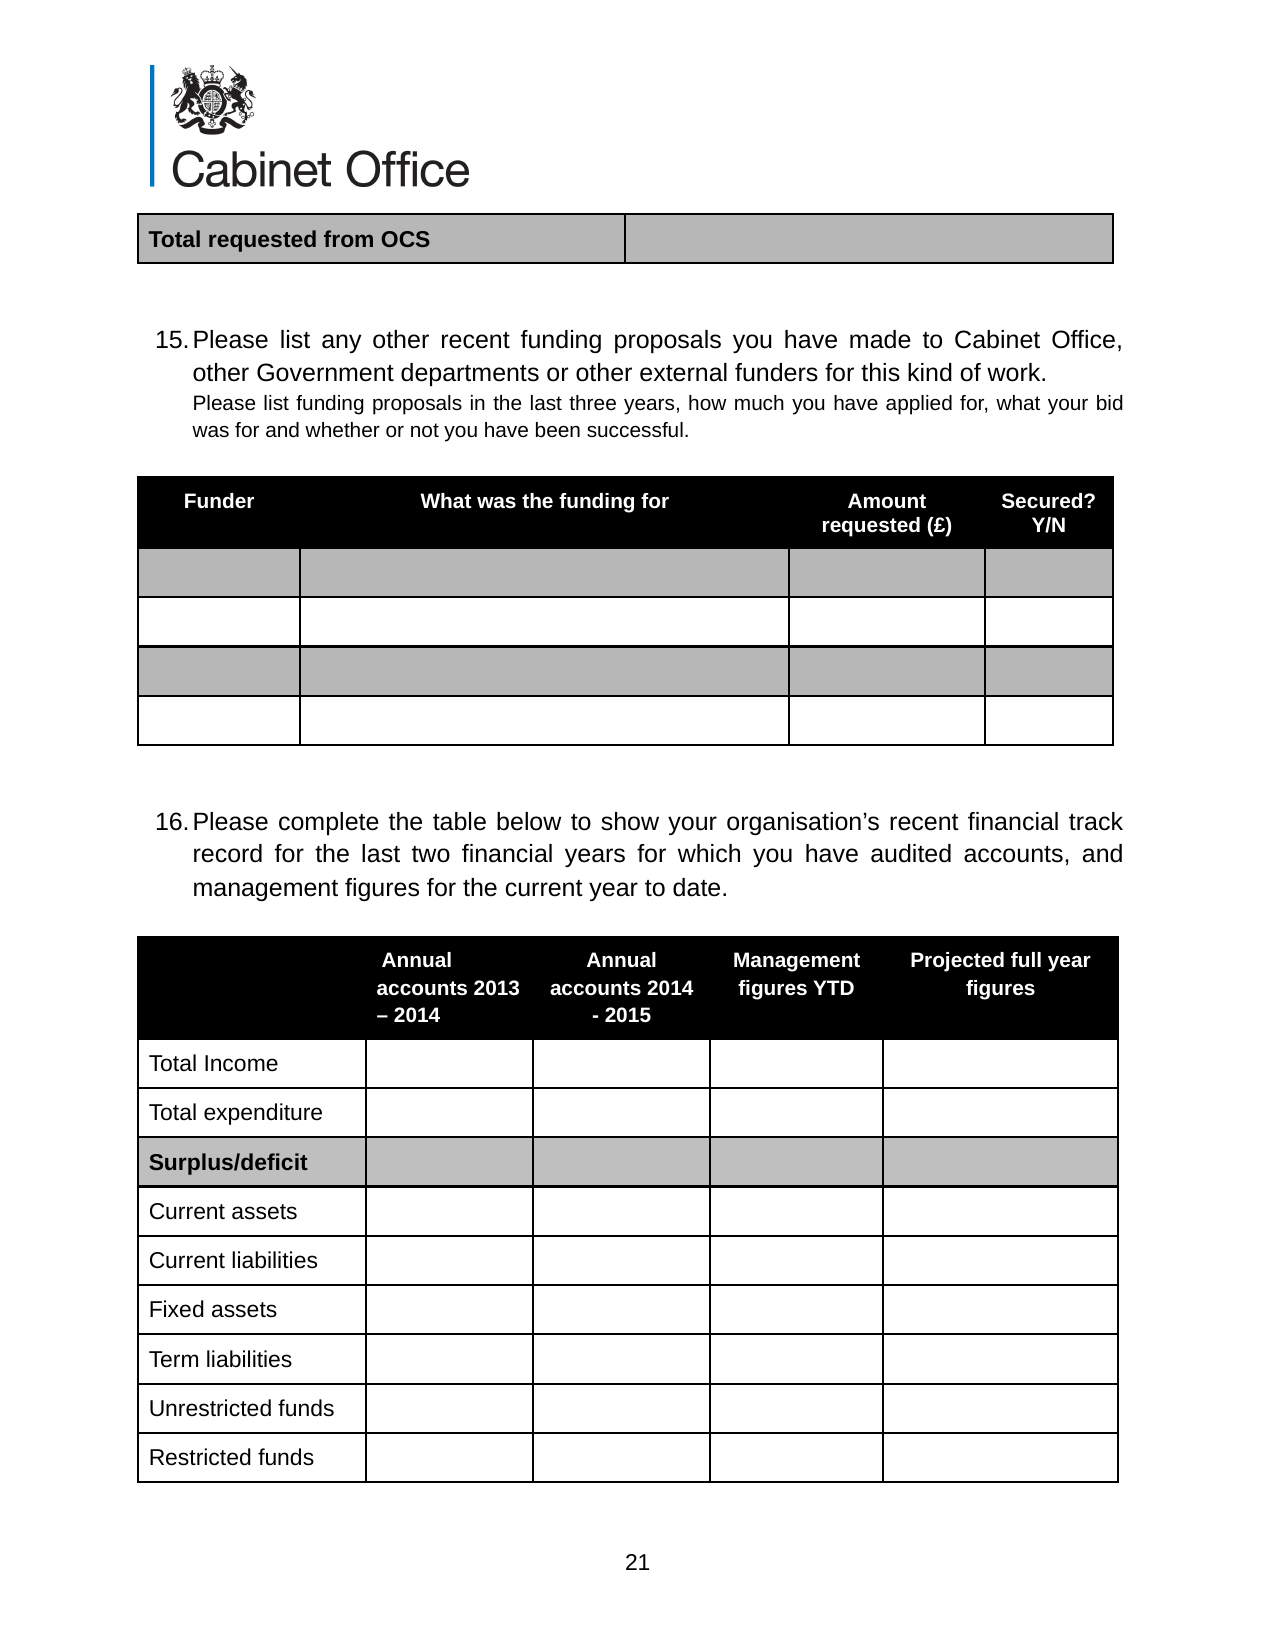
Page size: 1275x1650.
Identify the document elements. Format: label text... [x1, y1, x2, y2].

table_cell [367, 1138, 532, 1185]
picture [150, 65, 469, 187]
table_cell [139, 549, 299, 596]
table_cell [711, 1138, 882, 1185]
table_cell [301, 648, 788, 695]
table_cell [367, 1385, 532, 1432]
text Please list funding proposals in the last three years, how much you have applied for, what your bid was for and whether or not you have been successful. [192, 391, 1125, 442]
table_cell [534, 1286, 709, 1333]
table_header Amount requested (£) [790, 478, 984, 547]
table_cell [790, 648, 984, 695]
table_cell [534, 1040, 709, 1087]
table_cell [711, 1188, 882, 1235]
table_cell [139, 598, 299, 645]
table_header Annual accounts 2014 - 2015 [534, 938, 709, 1038]
table_cell [884, 1335, 1117, 1382]
table_cell Surplus/deficit [139, 1138, 365, 1185]
table_cell Restricted funds [139, 1434, 365, 1481]
table_cell [367, 1089, 532, 1136]
table_cell [534, 1138, 709, 1185]
table_header Projected full year figures [884, 938, 1117, 1038]
table_header [139, 938, 365, 1038]
table_cell Unrestricted funds [139, 1385, 365, 1432]
table_cell [711, 1335, 882, 1382]
table_cell Term liabilities [139, 1335, 365, 1382]
table_cell [986, 648, 1112, 695]
table_cell [367, 1188, 532, 1235]
table_cell Total Income [139, 1040, 365, 1087]
table_cell [986, 697, 1112, 744]
table_cell [534, 1089, 709, 1136]
list Please complete the table below to show your organisation’s recent financial track record for the last two financial years for which you have audited accounts, and management figures for the current year to date. [155, 806, 1125, 901]
table_cell [367, 1335, 532, 1382]
table_cell [986, 549, 1112, 596]
table_cell [367, 1434, 532, 1481]
table_header Funder [139, 478, 299, 547]
table_cell [711, 1286, 882, 1333]
table_cell [711, 1089, 882, 1136]
table_header Management figures YTD [711, 938, 882, 1038]
table_cell Current liabilities [139, 1237, 365, 1284]
table_cell [884, 1138, 1117, 1185]
table_cell [884, 1188, 1117, 1235]
table_cell [884, 1040, 1117, 1087]
table_cell [534, 1434, 709, 1481]
table_header Secured? Y/N [986, 478, 1112, 547]
table_cell [534, 1335, 709, 1382]
table_cell [884, 1434, 1117, 1481]
table_cell [301, 598, 788, 645]
table_header Annual accounts 2013 – 2014 [367, 938, 532, 1038]
table_cell [790, 598, 984, 645]
table_cell [884, 1089, 1117, 1136]
table_cell [884, 1385, 1117, 1432]
table_cell [534, 1385, 709, 1432]
table_cell [534, 1237, 709, 1284]
table_cell [711, 1385, 882, 1432]
table_cell [139, 697, 299, 744]
table_cell Total expenditure [139, 1089, 365, 1136]
table_cell [884, 1286, 1117, 1333]
table_cell [367, 1237, 532, 1284]
table_cell [626, 215, 1112, 262]
table_cell [301, 549, 788, 596]
list Please list any other recent funding proposals you have made to Cabinet Office, other Government departments or other external funders for this kind of work. [155, 325, 1125, 387]
table_header What was the funding for [301, 478, 788, 547]
table_cell [367, 1040, 532, 1087]
table_cell [711, 1040, 882, 1087]
table_cell Total requested from OCS [139, 215, 624, 262]
table_cell [301, 697, 788, 744]
table_cell Fixed assets [139, 1286, 365, 1333]
table_cell [790, 549, 984, 596]
table_cell Current assets [139, 1188, 365, 1235]
table_cell [711, 1237, 882, 1284]
table_cell [534, 1188, 709, 1235]
table_cell [790, 697, 984, 744]
table_cell [884, 1237, 1117, 1284]
table_cell [367, 1286, 532, 1333]
table_cell [139, 648, 299, 695]
table_cell [711, 1434, 882, 1481]
table_cell [986, 598, 1112, 645]
